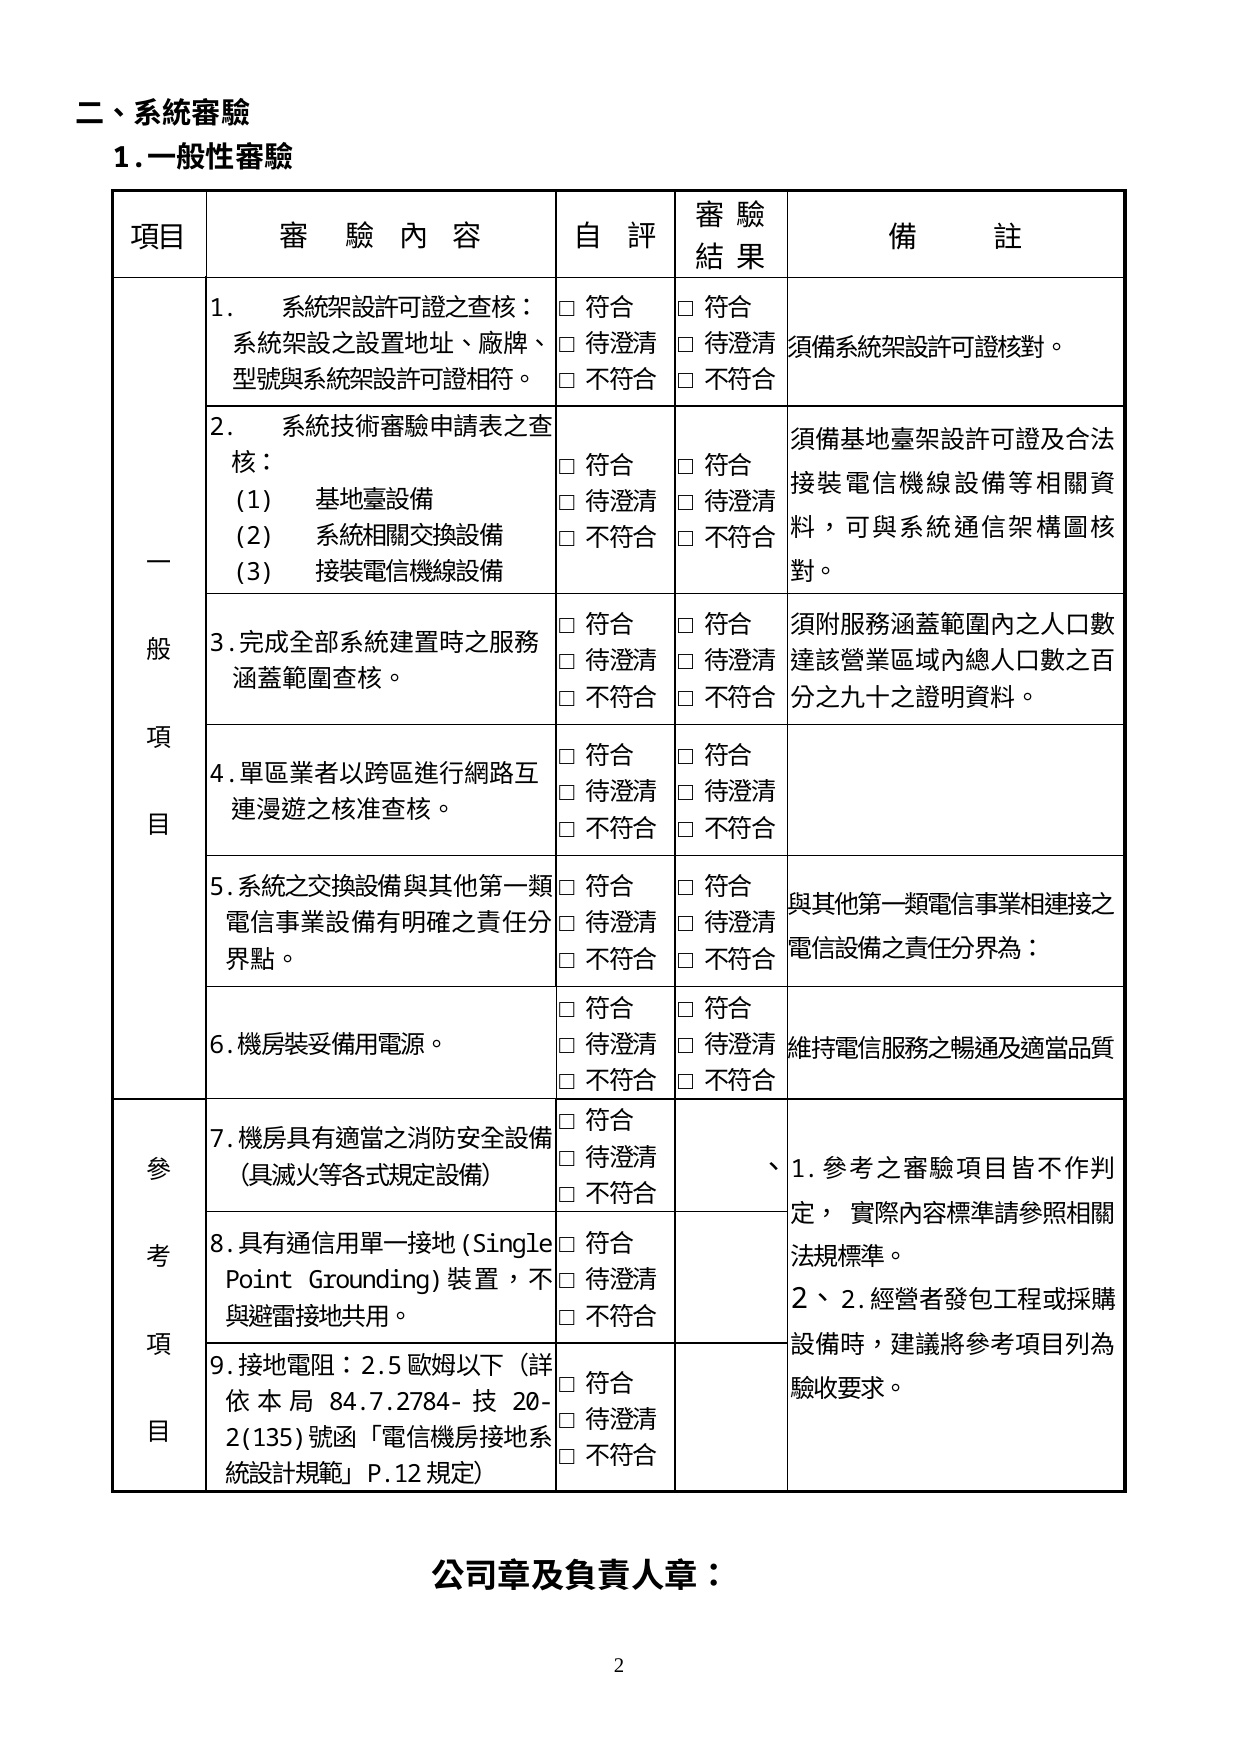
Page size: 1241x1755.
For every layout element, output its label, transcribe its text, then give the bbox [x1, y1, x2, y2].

table_cell 符合 待澄清 不符合 [557, 1212, 674, 1342]
table_cell 符合 待澄清 不符合 [557, 1344, 674, 1490]
table_cell [676, 1100, 787, 1211]
table_cell 7.機房具有適當之消防安全設備（具滅火等各式規定設備） [207, 1099, 555, 1211]
table_header 自 評 [557, 192, 674, 276]
table_header 審 驗 結 果 [676, 192, 787, 276]
table_header 備 註 [788, 192, 1123, 276]
table_cell 3.完成全部系統建置時之服務涵蓋範圍查核。 [207, 594, 555, 724]
table_cell 須備基地臺架設許可證及合法接裝電信機線設備等相關資料，可與系統通信架構圖核對。 [788, 407, 1123, 593]
table_cell 6.機房裝妥備用電源。 [207, 987, 556, 1098]
table_cell 須附服務涵蓋範圍內之人口數達該營業區域內總人口數之百分之九十之證明資料。 [788, 594, 1123, 724]
table_cell 1.參考之審驗項目皆不作判定， 實際內容標準請參照相關法規標準。 2.經營者發包工程或採購設備時，建議將參考項目列為驗收要求。 [788, 1100, 1123, 1490]
table_cell 5.系統之交換設備與其他第一類電信事業設備有明確之責任分界點。 [207, 856, 555, 986]
table_cell [676, 1344, 787, 1490]
table_cell 與其他第一類電信事業相連接之電信設備之責任分界為： [788, 856, 1123, 986]
table_cell 維持電信服務之暢通及適當品質 [788, 987, 1123, 1098]
table_cell 須備系統架設許可證核對。 [788, 278, 1123, 405]
table_cell 符合 待澄清 不符合 [676, 278, 787, 405]
table_cell 符合 待澄清 不符合 [557, 407, 674, 593]
table_cell 符合 待澄清 不符合 [557, 987, 674, 1098]
table_cell [676, 1212, 787, 1342]
table_cell 4.單區業者以跨區進行網路互連漫遊之核准查核。 [207, 725, 555, 855]
table_cell 系統架設許可證之查核： 系統架設之設置地址、廠牌、型號與系統架設許可證相符。 [207, 278, 555, 405]
table_cell 符合 待澄清 不符合 [676, 594, 787, 724]
table_cell 符合 待澄清 不符合 [557, 1100, 674, 1211]
table_cell 符合 待澄清 不符合 [557, 856, 674, 986]
table_cell 符合 待澄清 不符合 [676, 987, 787, 1098]
table_header 審 驗 內 容 [207, 192, 555, 276]
text 1.一般性審驗 [75, 132, 1162, 176]
table_header 項目 [114, 192, 206, 276]
table_cell 一 般 項 目 [114, 278, 205, 1098]
table_cell 系統技術審驗申請表之查核： 基地臺設備 系統相關交換設備 接裝電信機線設備 系統通信架構圖 [207, 407, 555, 593]
table_cell 符合 待澄清 不符合 [676, 725, 787, 855]
table_cell 符合 待澄清 不符合 [557, 725, 674, 855]
table_cell 符合 待澄清 不符合 [676, 407, 787, 593]
table_cell 8.具有通信用單一接地(Single Point Grounding)裝置，不與避雷接地共用。 [207, 1212, 555, 1342]
table_cell 符合 待澄清 不符合 [557, 278, 674, 405]
table_cell 9.接地電阻：2.5歐姆以下（詳依本局84.7.2784-技20-2(135)號函「電信機房接地系統設計規範」P.12規定） [207, 1344, 555, 1490]
table_cell [788, 725, 1123, 855]
table_cell 參 考 項 目 [114, 1100, 205, 1490]
text 二、系統審驗 [75, 89, 1162, 132]
table_cell 符合 待澄清 不符合 [557, 594, 674, 724]
table_cell 符合 待澄清 不符合 [676, 856, 787, 986]
